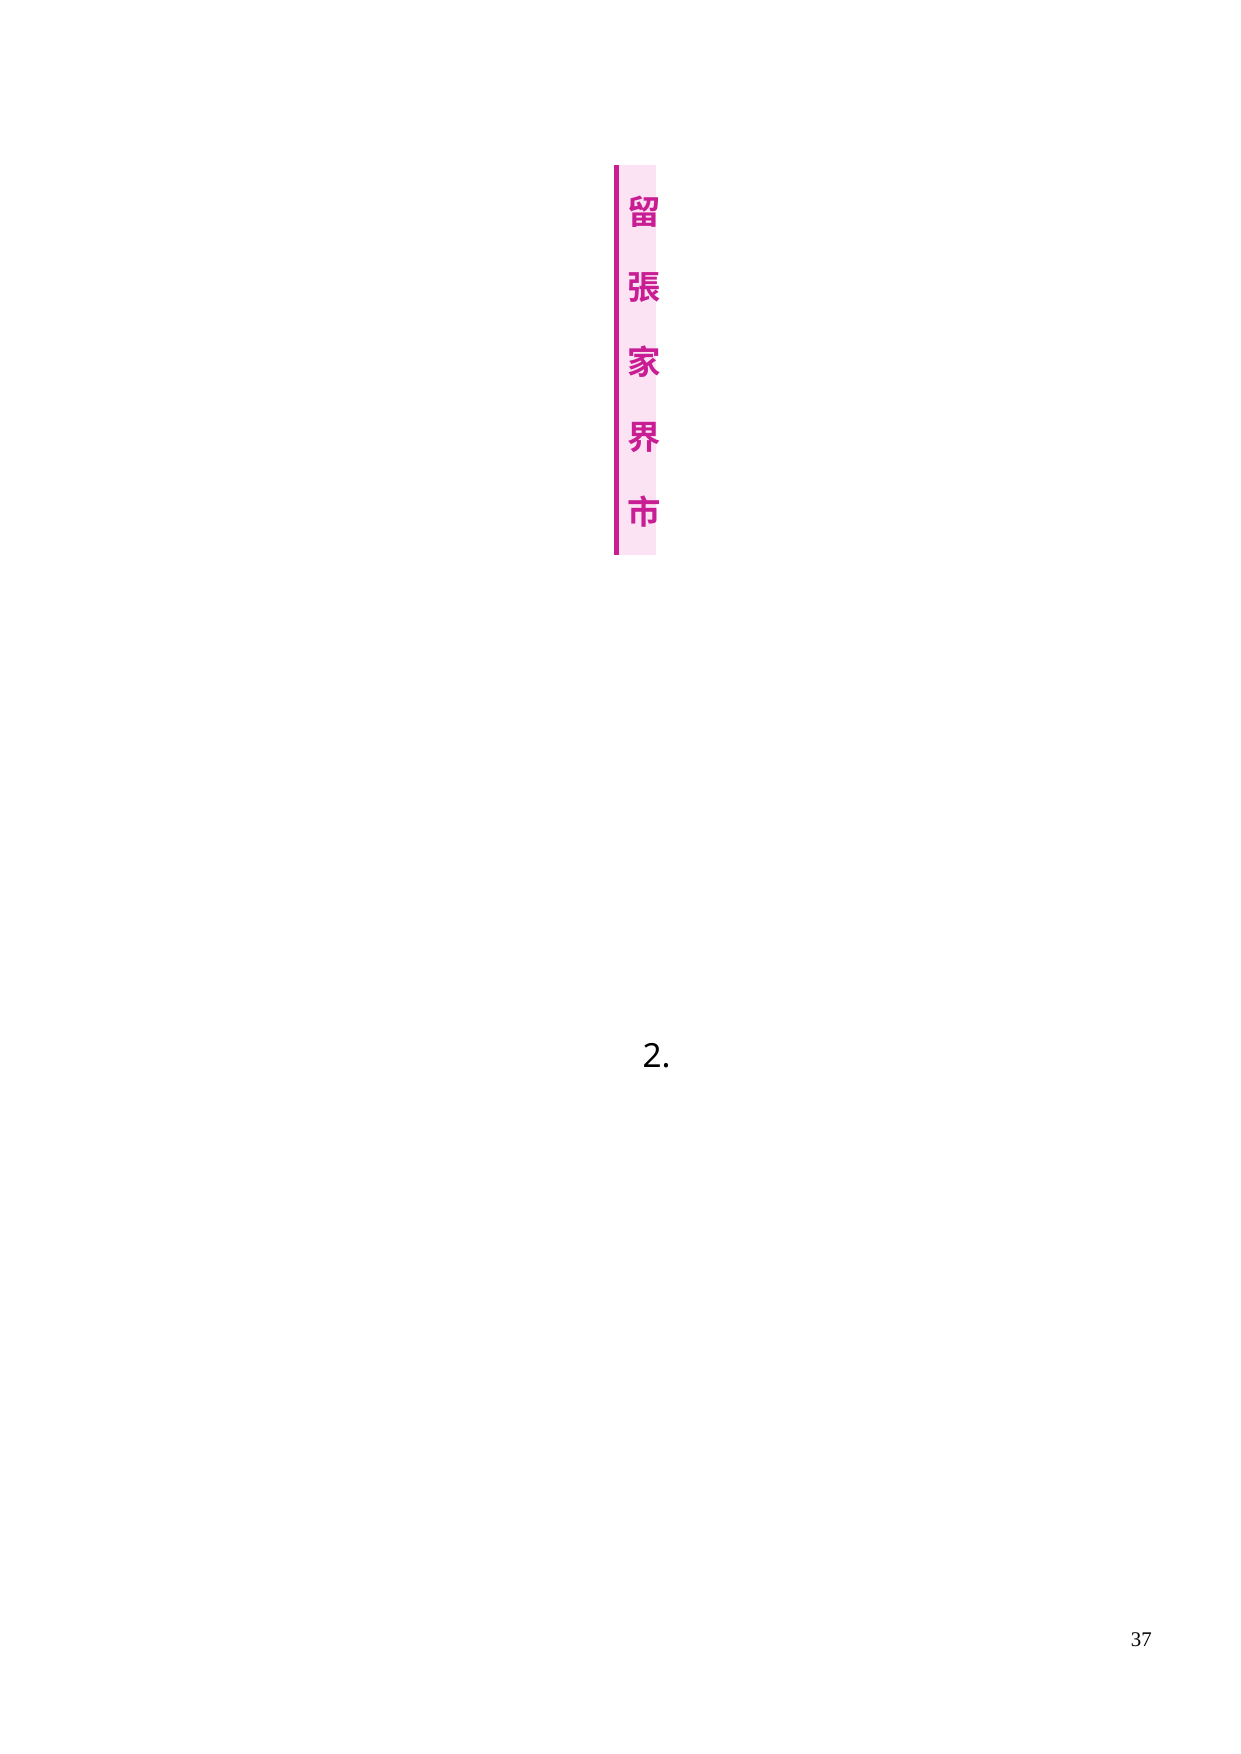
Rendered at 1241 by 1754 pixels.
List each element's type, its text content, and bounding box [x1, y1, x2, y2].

table_cell 1.回程返國。 2.平平安安回到溫暖的家。 叁、心得 一、中國大陸少數民族種族多，人口數相對也很多，而且都能夠積極保存其傳統文化政府以尊重、融合之政策，因地制宜設置少數民族自治州或自治特區，在多元族群融合 中，讓地方繁榮發展，確實值得借鏡。 二、中國大陸對於地方觀光產業的開發與行銷，中央與地方積極配合 ，並以大破大力之原則，達到推銷在地自然景觀及人文產業特色 之最大化，讓地方實質發展，值得我國政府在政策思維上予以參 酌。 三、中國大陸大陸飛速發展過程中，傳統積習如衛生習慣、交通秩序 、生活禮儀等，仍在現代化社會裡呈現出不和諧的現象。 [614, 555, 656, 1552]
table_header 1.參訪【寶峰湖國家公園】：總面積4100畝，千米高峽，十里瑤池，奇峰飛瀑， 絕壁棧道，係大陸國家5A級旅遊區，被譽為人間瑤池，位於世界自然遺產武 陵源風景名勝區的核心地帶，湖光山色融為一體，山水人文交相輝映，是張家界 市吸引數以萬計的海內外觀光游遊客，帶動地方繁榮發展。 2.觀賞少數民族文化歌舞劇：-晚上觀賞少數民族文化歌舞劇：-「魅力湘西」， 它是大陸中南地區最大的民族歌劇院，精心的舞美設計、古老的音樂旋律、爛的燈光效果，華麗的民族服飾，以及6套美國頂級JBLUP音響、全自動機械升降舞台、4800平方公尺的室內外演出場地 ，整體演出及力量與柔美於一身，展現了生命與自然的完美融合，可解讀為湘西少數民族風俗的靈魂，亦是湘西文化的 縮影。 3.武陵源國家風景名勝區、天子山自然保護 區、索溪谷自然保護區、賀龍森林公園、金鞭溪、十里畫廊、袁家界、天下第 一橋百龍觀光電梯〈它三項桂獨步世界，亦即是世界最高全暴露垂直高差335 公尺、最快雙層運行速度每秒3公尺、載重量最大每次載客50人次的觀 光電梯〉等，集雄偉、神奇、險峻、幽深、秀美之自然組合，有「奇峰三千、 秀水八百」之美譽。參訪【龍王洞國家公園】：龍王洞位於湖南省石門縣城西北部白雲鄉境內， 景觀奇特，洞前有湖，洞口有河，可謂 步步有景，處處藏珍，十里曲洞，十 里迷宮，十里玉琢，十里彩屏，有世界溶洞奇葩之稱，亦為中國最大、最古 老的溶洞之一。 4.夜宿逸臣天門座大酒店。 [622, 563, 656, 1544]
table_cell 108.10.18：滯留張家界市 [619, 165, 656, 555]
table_cell 第 4 天 [614, 165, 619, 555]
